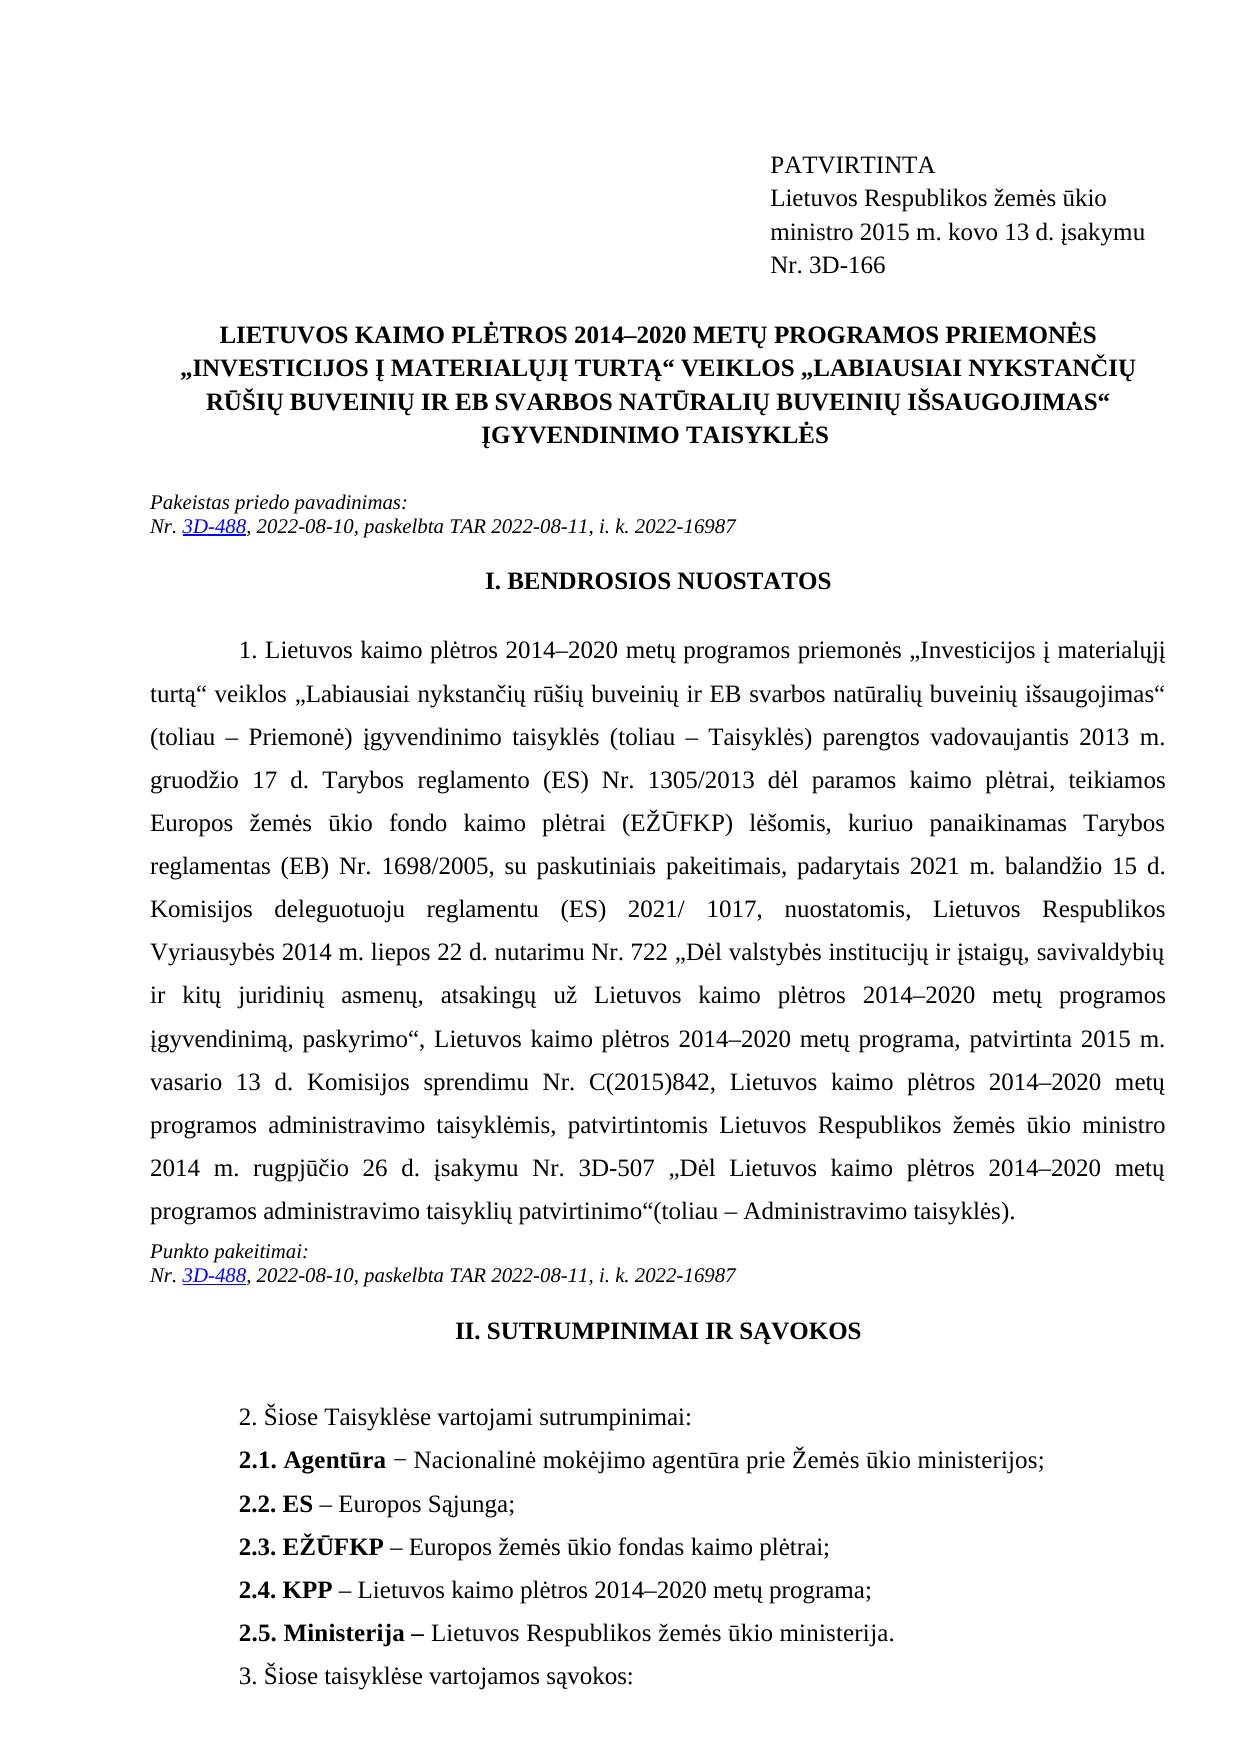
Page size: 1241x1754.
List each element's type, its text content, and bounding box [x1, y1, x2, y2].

text 2.3. EŽŪFKP – Europos žemės ūkio fondas kaimo plėtrai; [150, 1532, 1167, 1561]
text Nr. 3D-166 [770, 251, 1167, 279]
text 3. Šiose taisyklėse vartojamos sąvokos: [150, 1661, 1167, 1690]
text 2.4. KPP – Lietuvos kaimo plėtros 2014–2020 metų programa; [150, 1575, 1167, 1604]
text Punkto pakeitimai: [150, 1239, 1167, 1263]
text PATVIRTINTA [770, 150, 1167, 179]
text LIETUVOS KAIMO PLĖTROS 2014–2020 METŲ PROGRAMOS PRIEMONĖS „INVESTICIJOS Į MATERIALŲJĮ TURTĄ“ VEIKLOS „LABIAUSIAI NYKSTANČIŲ RŪŠIŲ BUVEINIŲ IR EB SVARBOS NATŪRALIŲ BUVEINIŲ IŠSAUGOJIMAS“ ĮGYVENDINIMO TAISYKLĖS [150, 320, 1167, 449]
text Lietuvos Respublikos žemės ūkio [770, 183, 1167, 212]
text II. SUTRUMPINIMAI IR SĄVOKOS [150, 1316, 1167, 1345]
text Pakeistas priedo pavadinimas: [150, 489, 1167, 514]
text 1. Lietuvos kaimo plėtros 2014–2020 metų programos priemonės „Investicijos į materialųjį turtą“ veiklos „Labiausiai nykstančių rūšių buveinių ir EB svarbos natūralių buveinių išsaugojimas“ (toliau – Priemonė) įgyvendinimo taisyklės (toliau – Taisyklės) parengtos vadovaujantis 2013 m. gruodžio 17 d. Tarybos reglamento (ES) Nr. 1305/2013 dėl paramos kaimo plėtrai, teikiamos Europos žemės ūkio fondo kaimo plėtrai (EŽŪFKP) lėšomis, kuriuo panaikinamas Tarybos reglamentas (EB) Nr. 1698/2005, su paskutiniais pakeitimais, padarytais 2021 m. balandžio 15 d. Komisijos deleguotuoju reglamentu (ES) 2021/ 1017, nuostatomis, Lietuvos Respublikos Vyriausybės 2014 m. liepos 22 d. nutarimu Nr. 722 „Dėl valstybės institucijų ir įstaigų, savivaldybių ir kitų juridinių asmenų, atsakingų už Lietuvos kaimo plėtros 2014–2020 metų programos įgyvendinimą, paskyrimo“, Lietuvos kaimo plėtros 2014–2020 metų programa, patvirtinta 2015 m. vasario 13 d. Komisijos sprendimu Nr. C(2015)842, Lietuvos kaimo plėtros 2014–2020 metų programos administravimo taisyklėmis, patvirtintomis Lietuvos Respublikos žemės ūkio ministro 2014 m. rugpjūčio 26 d. įsakymu Nr. 3D-507 „Dėl Lietuvos kaimo plėtros 2014–2020 metų programos administravimo taisyklių patvirtinimo“(toliau – Administravimo taisyklės). [150, 636, 1167, 1225]
text 2.5. Ministerija – Lietuvos Respublikos žemės ūkio ministerija. [150, 1618, 1167, 1647]
text I. BENDROSIOS NUOSTATOS [150, 566, 1167, 595]
text Nr. 3D-488, 2022-08-10, paskelbta TAR 2022-08-11, i. k. 2022-16987 [150, 514, 1167, 538]
text 2.1. Agentūra − Nacionalinė mokėjimo agentūra prie Žemės ūkio ministerijos; [150, 1446, 1167, 1474]
text 2.2. ES – Europos Sąjunga; [150, 1489, 1167, 1517]
text 2. Šiose Taisyklėse vartojami sutrumpinimai: [150, 1402, 1167, 1431]
text Nr. 3D-488, 2022-08-10, paskelbta TAR 2022-08-11, i. k. 2022-16987 [150, 1263, 1167, 1287]
text ministro 2015 m. kovo 13 d. įsakymu [770, 217, 1167, 246]
